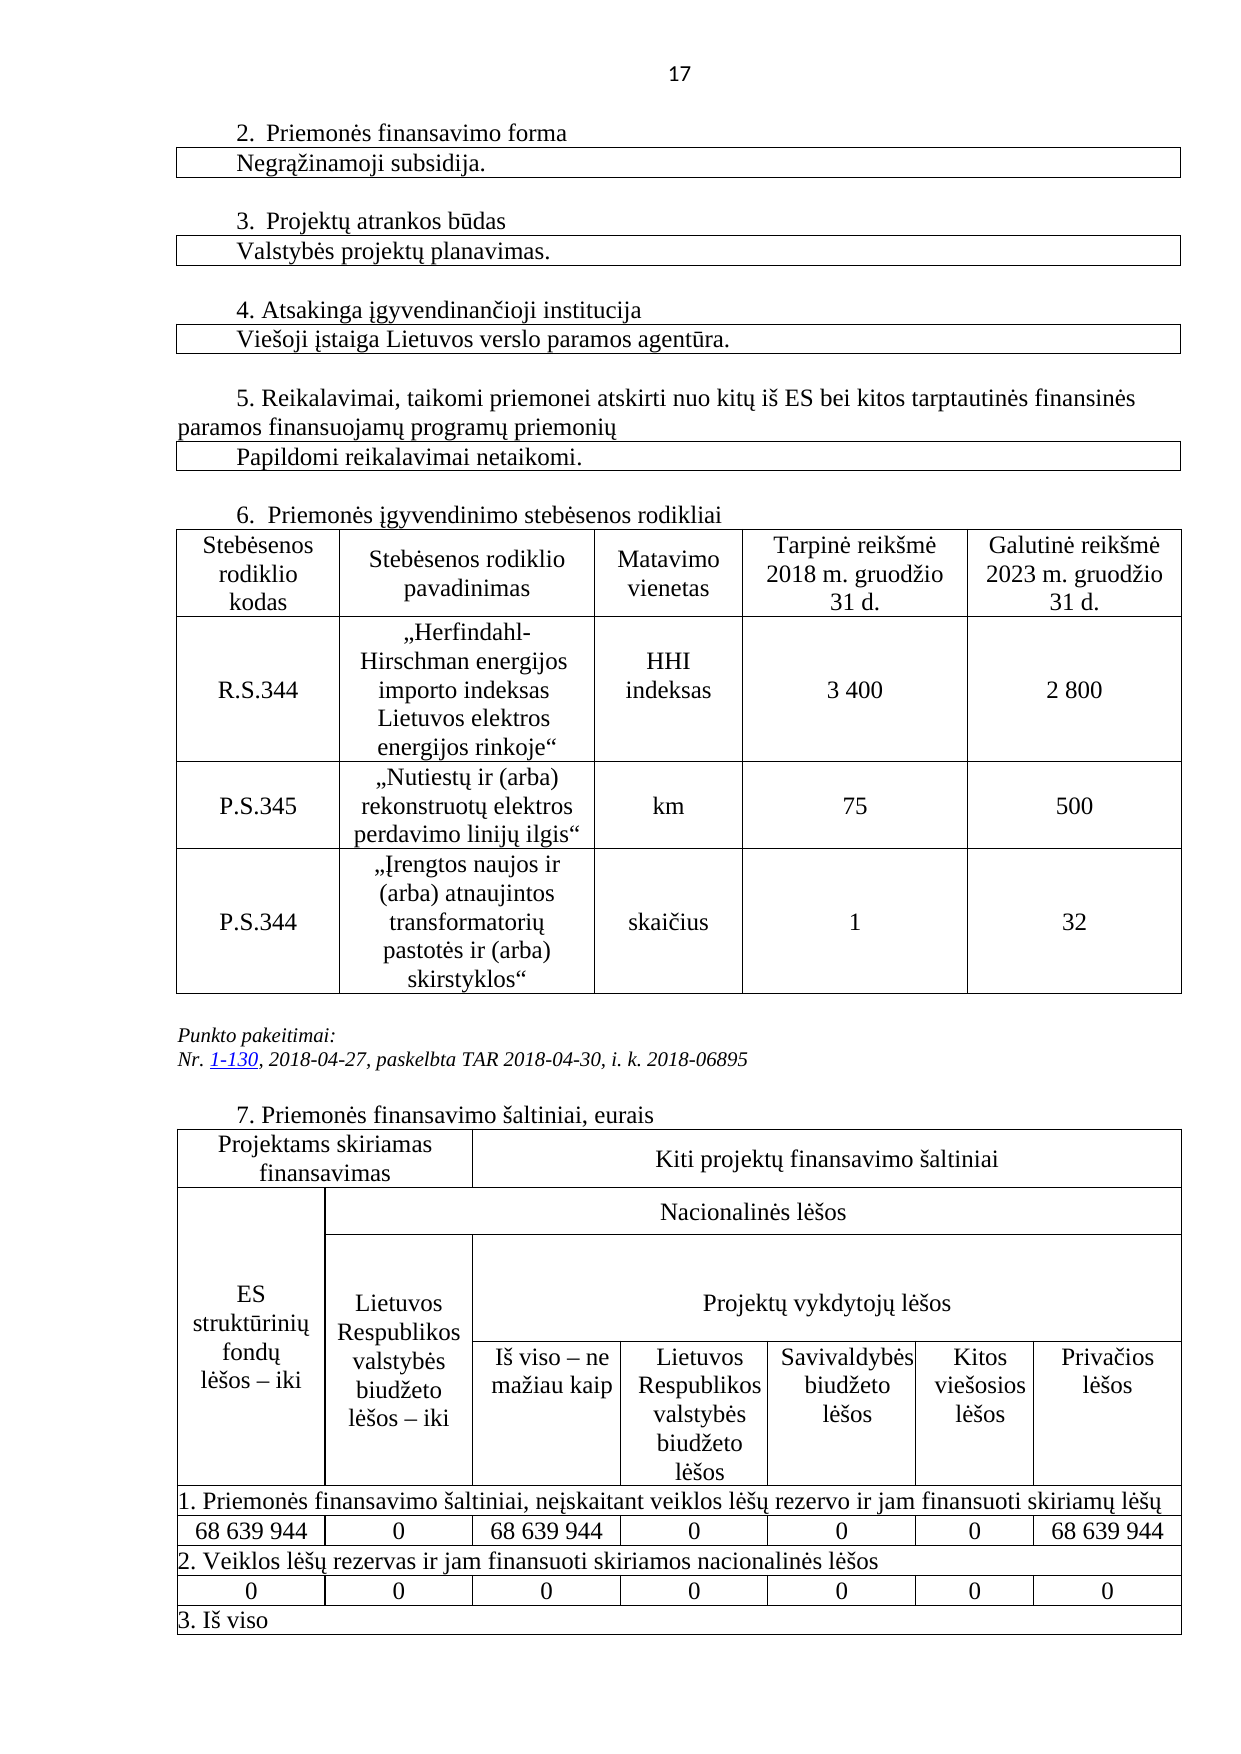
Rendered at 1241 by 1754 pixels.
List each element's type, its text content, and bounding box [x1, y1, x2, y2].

table_cell 0 [916, 1576, 1033, 1604]
table_cell 75 [743, 762, 967, 848]
text 5. Reikalavimai, taikomi priemonei atskirti nuo kitų iš ES bei kitos tarptautinės finansinės paramos finansuojamų programų priemonių [177, 383, 1181, 441]
table_cell 2 800 [968, 617, 1181, 761]
table_cell 1. Priemonės finansavimo šaltiniai, neįskaitant veiklos lėšų rezervo ir jam finansuoti skiriamų lėšų [178, 1486, 1181, 1515]
text 2. Priemonės finansavimo forma [233, 118, 1181, 147]
table_header Kiti projektų finansavimo šaltiniai [473, 1130, 1181, 1187]
table_cell Lietuvos Respublikos valstybės biudžeto lėšos – iki [326, 1235, 472, 1485]
table_cell Projektų vykdytojų lėšos [473, 1235, 1181, 1341]
table_cell 0 [326, 1516, 472, 1545]
text 3. Projektų atrankos būdas [233, 206, 1181, 235]
table_cell 3. Iš viso [178, 1606, 1181, 1634]
table_cell ES struktūrinių fondų lėšos – iki [178, 1188, 324, 1485]
table_cell 500 [968, 762, 1181, 848]
table_cell 32 [968, 849, 1181, 993]
table_cell R.S.344 [177, 617, 339, 761]
text Punkto pakeitimai: [177, 1023, 1181, 1047]
table_cell 68 639 944 [473, 1516, 620, 1545]
table_cell „Nutiestų ir (arba) rekonstruotų elektros perdavimo linijų ilgis“ [340, 762, 594, 848]
table_cell skaičius [595, 849, 742, 993]
table_header Projektams skiriamas finansavimas [178, 1130, 472, 1187]
text 6. Priemonės įgyvendinimo stebėsenos rodikliai [177, 500, 1181, 529]
table_cell 1 [743, 849, 967, 993]
table_cell „Herfindahl-Hirschman energijos importo indeksas Lietuvos elektros energijos rinkoje“ [340, 617, 594, 761]
table_cell 68 639 944 [178, 1516, 324, 1545]
table_cell Kitos viešosios lėšos [916, 1342, 1033, 1485]
text Nr. 1-130, 2018-04-27, paskelbta TAR 2018-04-30, i. k. 2018-06895 [177, 1047, 1181, 1071]
table_header Tarpinė reikšmė 2018 m. gruodžio 31 d. [743, 530, 967, 616]
table_header Negrąžinamoji subsidija. [177, 148, 1180, 177]
table_header Matavimo vienetas [595, 530, 742, 616]
table_cell 0 [621, 1516, 767, 1545]
table_cell 0 [473, 1576, 620, 1604]
table_cell P.S.345 [177, 762, 339, 848]
table_cell 3 400 [743, 617, 967, 761]
table_header Valstybės projektų planavimas. [177, 236, 1180, 265]
table_cell 0 [1034, 1576, 1181, 1604]
table_header Stebėsenos rodiklio pavadinimas [340, 530, 594, 616]
table_cell Privačios lėšos [1034, 1342, 1181, 1485]
text 4. Atsakinga įgyvendinančioji institucija [177, 295, 1181, 323]
table_cell Iš viso – ne mažiau kaip [473, 1342, 620, 1485]
table_cell Savivaldybės biudžeto lėšos [768, 1342, 915, 1485]
table_header Viešoji įstaiga Lietuvos verslo paramos agentūra. [177, 325, 1180, 353]
table_header Galutinė reikšmė 2023 m. gruodžio 31 d. [968, 530, 1181, 616]
table_cell „Įrengtos naujos ir (arba) atnaujintos transformatorių pastotės ir (arba) skirstyklos“ [340, 849, 594, 993]
table_cell 0 [326, 1576, 472, 1604]
table_cell 68 639 944 [1034, 1516, 1181, 1545]
table_header Papildomi reikalavimai netaikomi. [177, 442, 1180, 470]
table_cell 0 [178, 1576, 324, 1604]
table_cell P.S.344 [177, 849, 339, 993]
text 7. Priemonės finansavimo šaltiniai, eurais [177, 1100, 1193, 1128]
table_cell HHI indeksas [595, 617, 742, 761]
table_cell 0 [768, 1516, 915, 1545]
table_cell 0 [916, 1516, 1033, 1545]
table_cell 2. Veiklos lėšų rezervas ir jam finansuoti skiriamos nacionalinės lėšos [178, 1546, 1181, 1575]
table_header Stebėsenos rodiklio kodas [177, 530, 339, 616]
table_cell Nacionalinės lėšos [326, 1188, 1181, 1234]
table_cell 0 [768, 1576, 915, 1604]
table_cell Lietuvos Respublikos valstybės biudžeto lėšos [621, 1342, 767, 1485]
table_cell 0 [621, 1576, 767, 1604]
table_cell km [595, 762, 742, 848]
